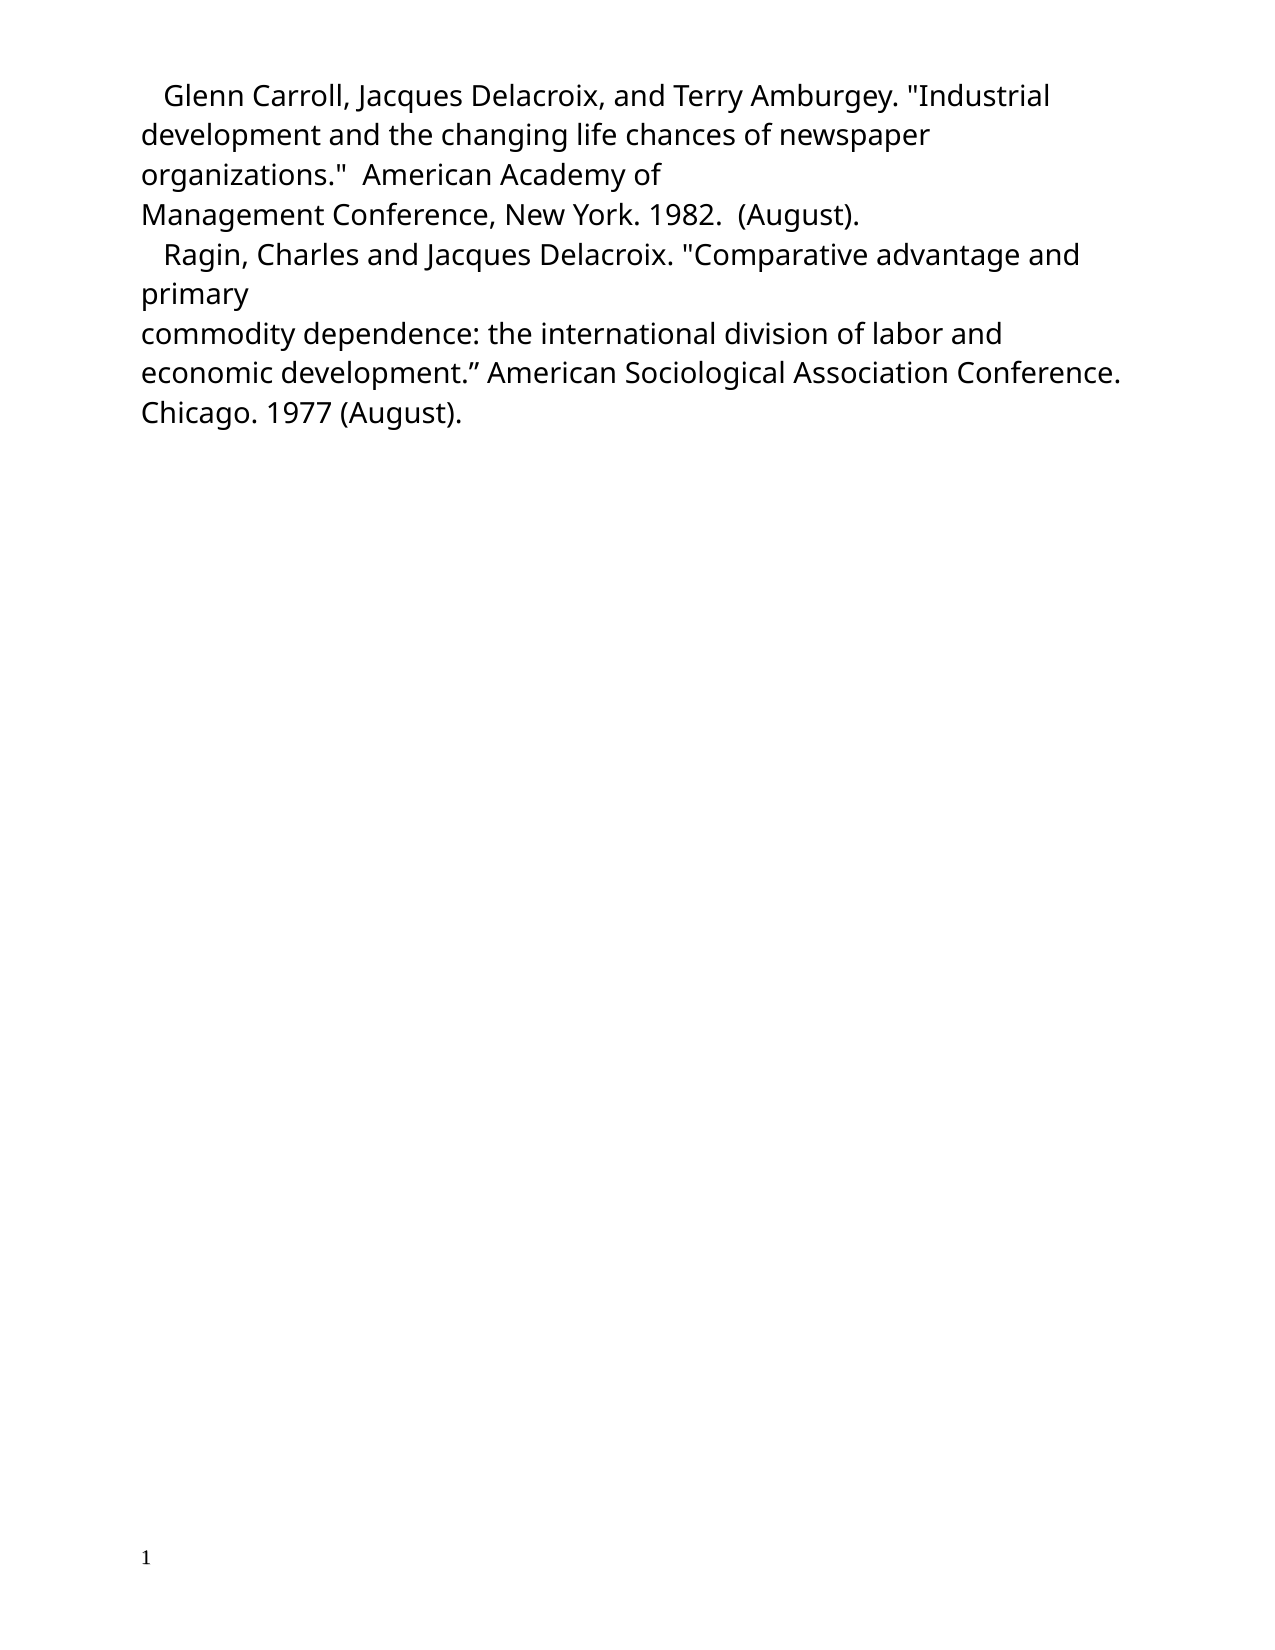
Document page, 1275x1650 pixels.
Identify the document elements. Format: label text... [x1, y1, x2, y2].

text Ragin, Charles and Jacques Delacroix. "Comparative advantage and primary [141, 234, 1125, 313]
text Management Conference, New York. 1982. (August). [141, 194, 1125, 234]
text commodity dependence: the international division of labor and economic development.” American Sociological Association Conference. [141, 313, 1125, 392]
text Chicago. 1977 (August). [141, 392, 1125, 432]
text Glenn Carroll, Jacques Delacroix, and Terry Amburgey. "Industrial development and the changing life chances of newspaper organizations." American Academy of [141, 75, 1125, 194]
